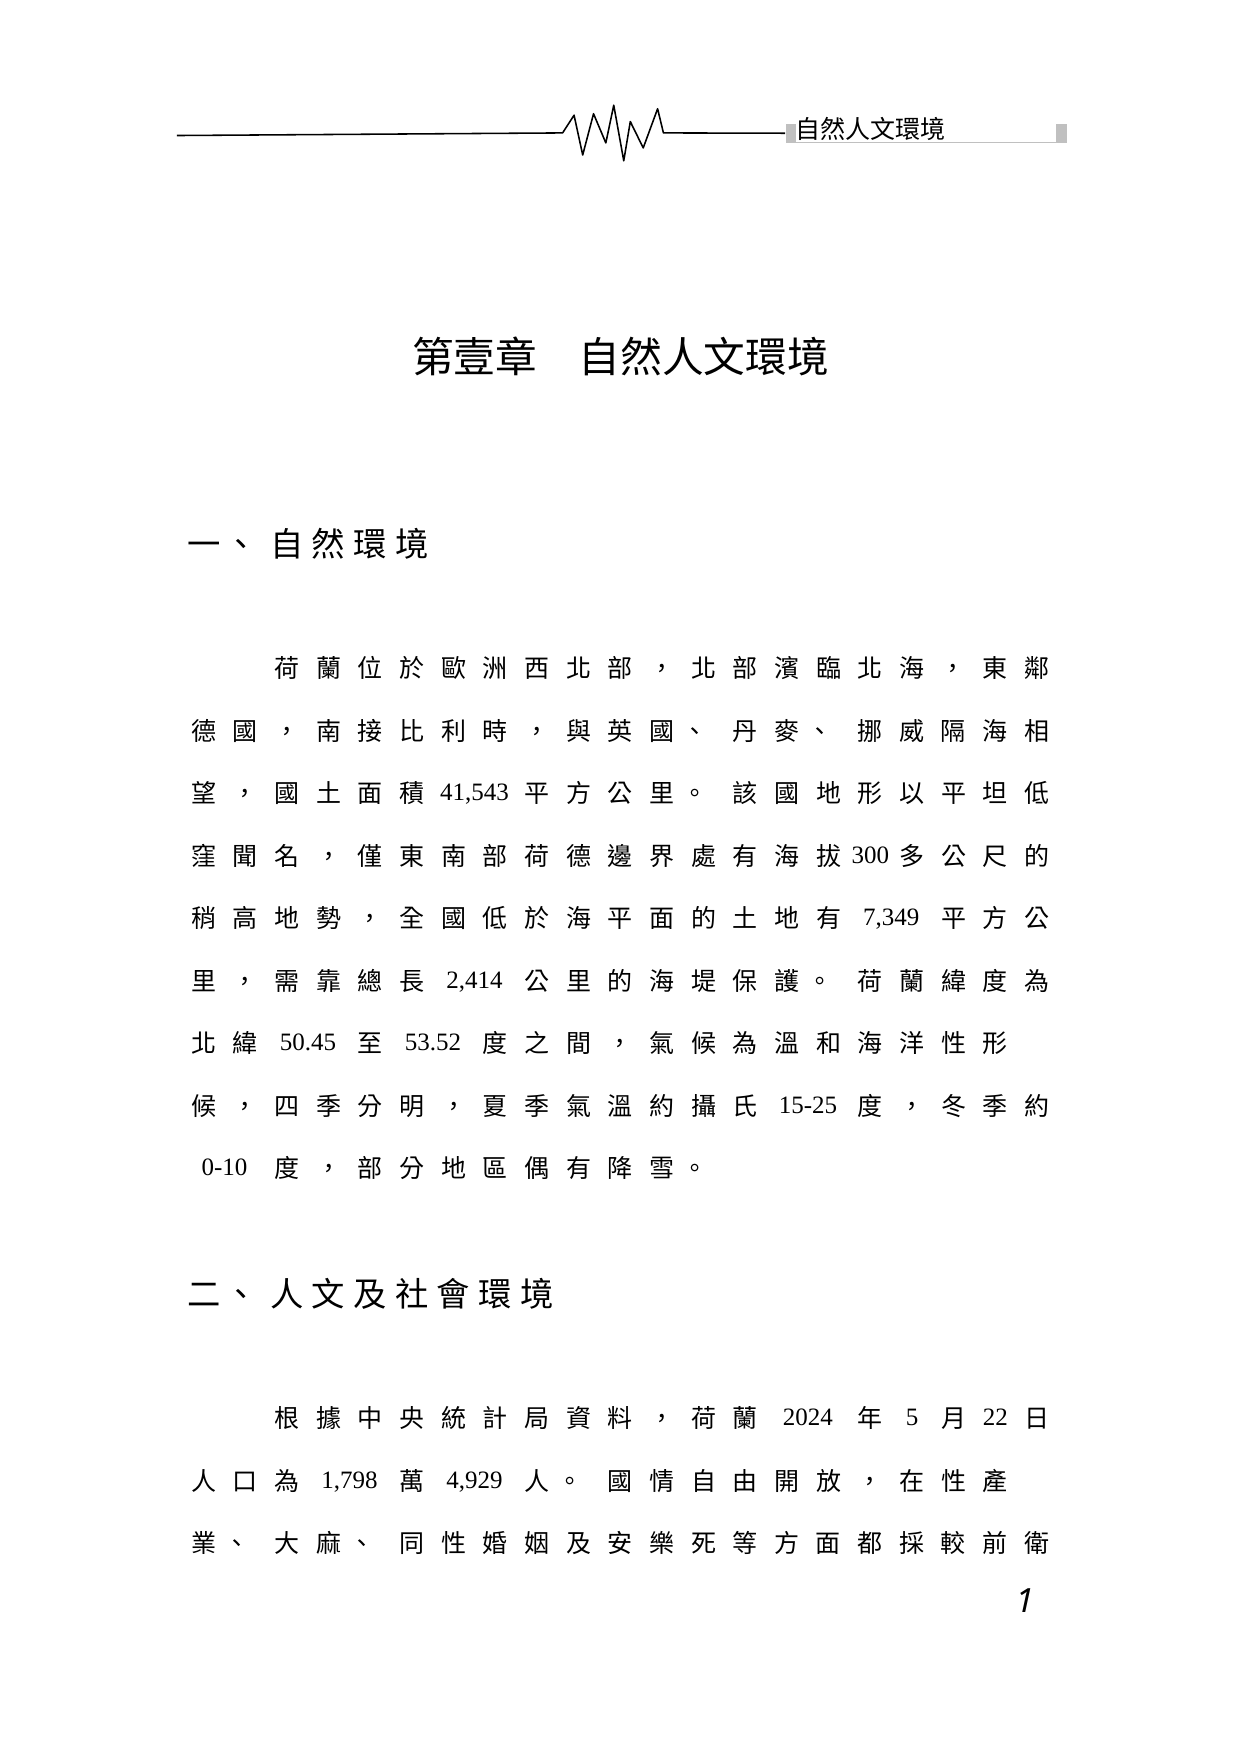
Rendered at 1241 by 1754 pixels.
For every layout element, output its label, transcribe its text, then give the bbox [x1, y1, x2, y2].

text 根據中央統計局資料，荷蘭2024年5月22日人口為1,798萬4,929人。國情自由開放，在性產業、大麻、同性婚姻及安樂死等方面都採較前衛 [183, 1375, 1058, 1563]
text 二、人文及社會環境 [183, 1250, 1058, 1313]
text 第壹章 自然人文環境 [183, 313, 1058, 375]
text 荷蘭位於歐洲西北部，北部濱臨北海，東鄰德國，南接比利時，與英國、丹麥、挪威隔海相望，國土面積41,543平方公里。該國地形以平坦低窪聞名，僅東南部荷德邊界處有海拔300多公尺的稍高地勢，全國低於海平面的土地有7,349平方公里，需靠總長2,414公里的海堤保護。荷蘭緯度為北緯50.45至53.52度之間，氣候為溫和海洋性形候，四季分明，夏季氣溫約攝氏15-25度，冬季約0-10度，部分地區偶有降雪。 [183, 625, 1058, 1188]
text 一、自然環境 [183, 500, 1058, 563]
